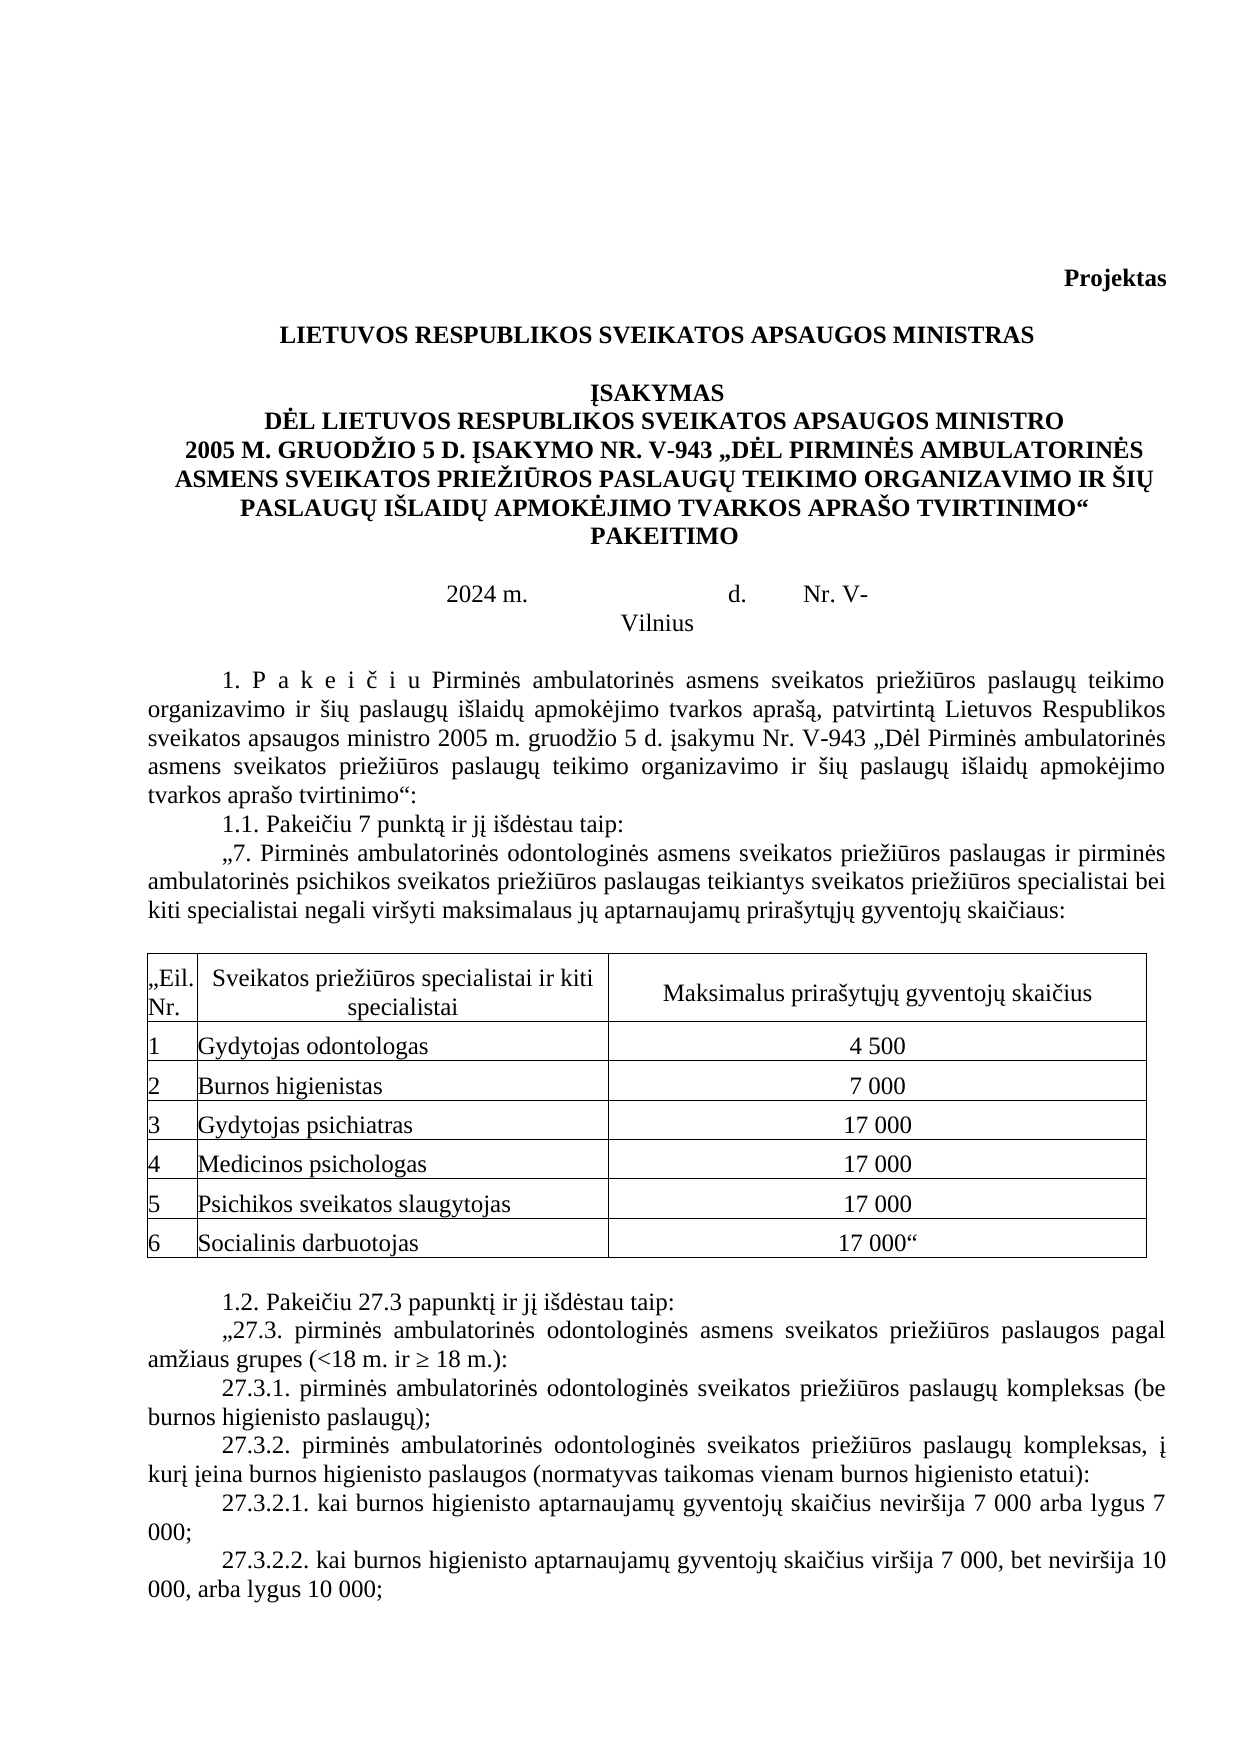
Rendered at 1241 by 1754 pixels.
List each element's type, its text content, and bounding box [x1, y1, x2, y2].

table_cell 5 [148, 1179, 197, 1218]
table_cell 3 [148, 1101, 197, 1139]
text 27.3.1. pirminės ambulatorinės odontologinės sveikatos priežiūros paslaugų kompleksas (be burnos higienisto paslaugų); [148, 1373, 1167, 1431]
text 27.3.2.2. kai burnos higienisto aptarnaujamų gyventojų skaičius viršija 7 000, bet neviršija 10 000, arba lygus 10 000; [148, 1546, 1167, 1603]
text LIETUVOS RESPUBLIKOS SVEIKATOS APSAUGOS MINISTRAS [148, 320, 1167, 349]
table_cell [1147, 1021, 1152, 1060]
table_header „Eil. Nr. [148, 954, 197, 1021]
table_cell [1147, 1178, 1152, 1218]
text 2005 M. GRUODŽIO 5 D. ĮSAKYMO NR. V-943 „DĖL PIRMINĖS AMBULATORINĖS ASMENS SVEIKATOS PRIEŽIŪROS PASLAUGŲ TEIKIMO ORGANIZAVIMO IR ŠIŲ PASLAUGŲ IŠLAIDŲ APMOKĖJIMO TVARKOS APRAŠO TVIRTINIMO“ PAKEITIMO [162, 435, 1167, 550]
table_cell 7 000 [609, 1061, 1146, 1099]
table_cell 1 [148, 1022, 197, 1060]
text 1.2. Pakeičiu 27.3 papunktį ir jį išdėstau taip: [222, 1287, 1196, 1316]
table_cell 17 000“ [609, 1219, 1146, 1257]
text 27.3.2.1. kai burnos higienisto aptarnaujamų gyventojų skaičius neviršija 7 000 arba lygus 7 000; [148, 1488, 1167, 1546]
table_header [1147, 953, 1152, 1021]
text Projektas [898, 263, 1167, 291]
text 27.3.2. pirminės ambulatorinės odontologinės sveikatos priežiūros paslaugų kompleksas, į kurį įeina burnos higienisto paslaugos (normatyvas taikomas vienam burnos higienisto etatui): [148, 1431, 1167, 1488]
table_cell 2 [148, 1061, 197, 1099]
text 1.1. Pakeičiu 7 punktą ir jį išdėstau taip: [222, 809, 1196, 838]
table_cell [1147, 1100, 1152, 1139]
text ĮSAKYMAS [148, 378, 1167, 406]
table_cell 17 000 [609, 1101, 1146, 1139]
text 1. P a k e i č i u Pirminės ambulatorinės asmens sveikatos priežiūros paslaugų teikimo organizavimo ir šių paslaugų išlaidų apmokėjimo tvarkos aprašą, patvirtintą Lietuvos Respublikos sveikatos apsaugos ministro 2005 m. gruodžio 5 d. įsakymu Nr. V-943 „Dėl Pirminės ambulatorinės asmens sveikatos priežiūros paslaugų teikimo organizavimo ir šių paslaugų išlaidų apmokėjimo tvarkos aprašo tvirtinimo“: [148, 665, 1167, 809]
table_cell [1147, 1218, 1152, 1257]
table_cell [1147, 1139, 1152, 1178]
table_cell 17 000 [609, 1179, 1146, 1218]
text „7. Pirminės ambulatorinės odontologinės asmens sveikatos priežiūros paslaugas ir pirminės ambulatorinės psichikos sveikatos priežiūros paslaugas teikiantys sveikatos priežiūros specialistai bei kiti specialistai negali viršyti maksimalaus jų aptarnaujamų prirašytųjų gyventojų skaičiaus: [148, 838, 1167, 924]
table_cell 4 [148, 1140, 197, 1178]
table_cell 4 500 [609, 1022, 1146, 1060]
table_cell [1147, 1060, 1152, 1099]
table_cell Medicinos psichologas [198, 1140, 608, 1178]
table_cell Burnos higienistas [198, 1061, 608, 1099]
text DĖL LIETUVOS RESPUBLIKOS SVEIKATOS APSAUGOS MINISTRO [162, 406, 1167, 435]
table_header Sveikatos priežiūros specialistai ir kiti specialistai [198, 954, 608, 1021]
table_cell Socialinis darbuotojas [198, 1219, 608, 1257]
text „27.3. pirminės ambulatorinės odontologinės asmens sveikatos priežiūros paslaugos pagal amžiaus grupes (<18 m. ir ≥ 18 m.): [148, 1316, 1167, 1373]
table_cell 17 000 [609, 1140, 1146, 1178]
table_cell Psichikos sveikatos slaugytojas [198, 1179, 608, 1218]
text 2024 m. d. Nr. V- [148, 579, 1167, 608]
text Vilnius [148, 608, 1167, 636]
table_cell Gydytojas psichiatras [198, 1101, 608, 1139]
table_header Maksimalus prirašytųjų gyventojų skaičius [609, 954, 1146, 1021]
table_cell 6 [148, 1219, 197, 1257]
table_cell Gydytojas odontologas [198, 1022, 608, 1060]
